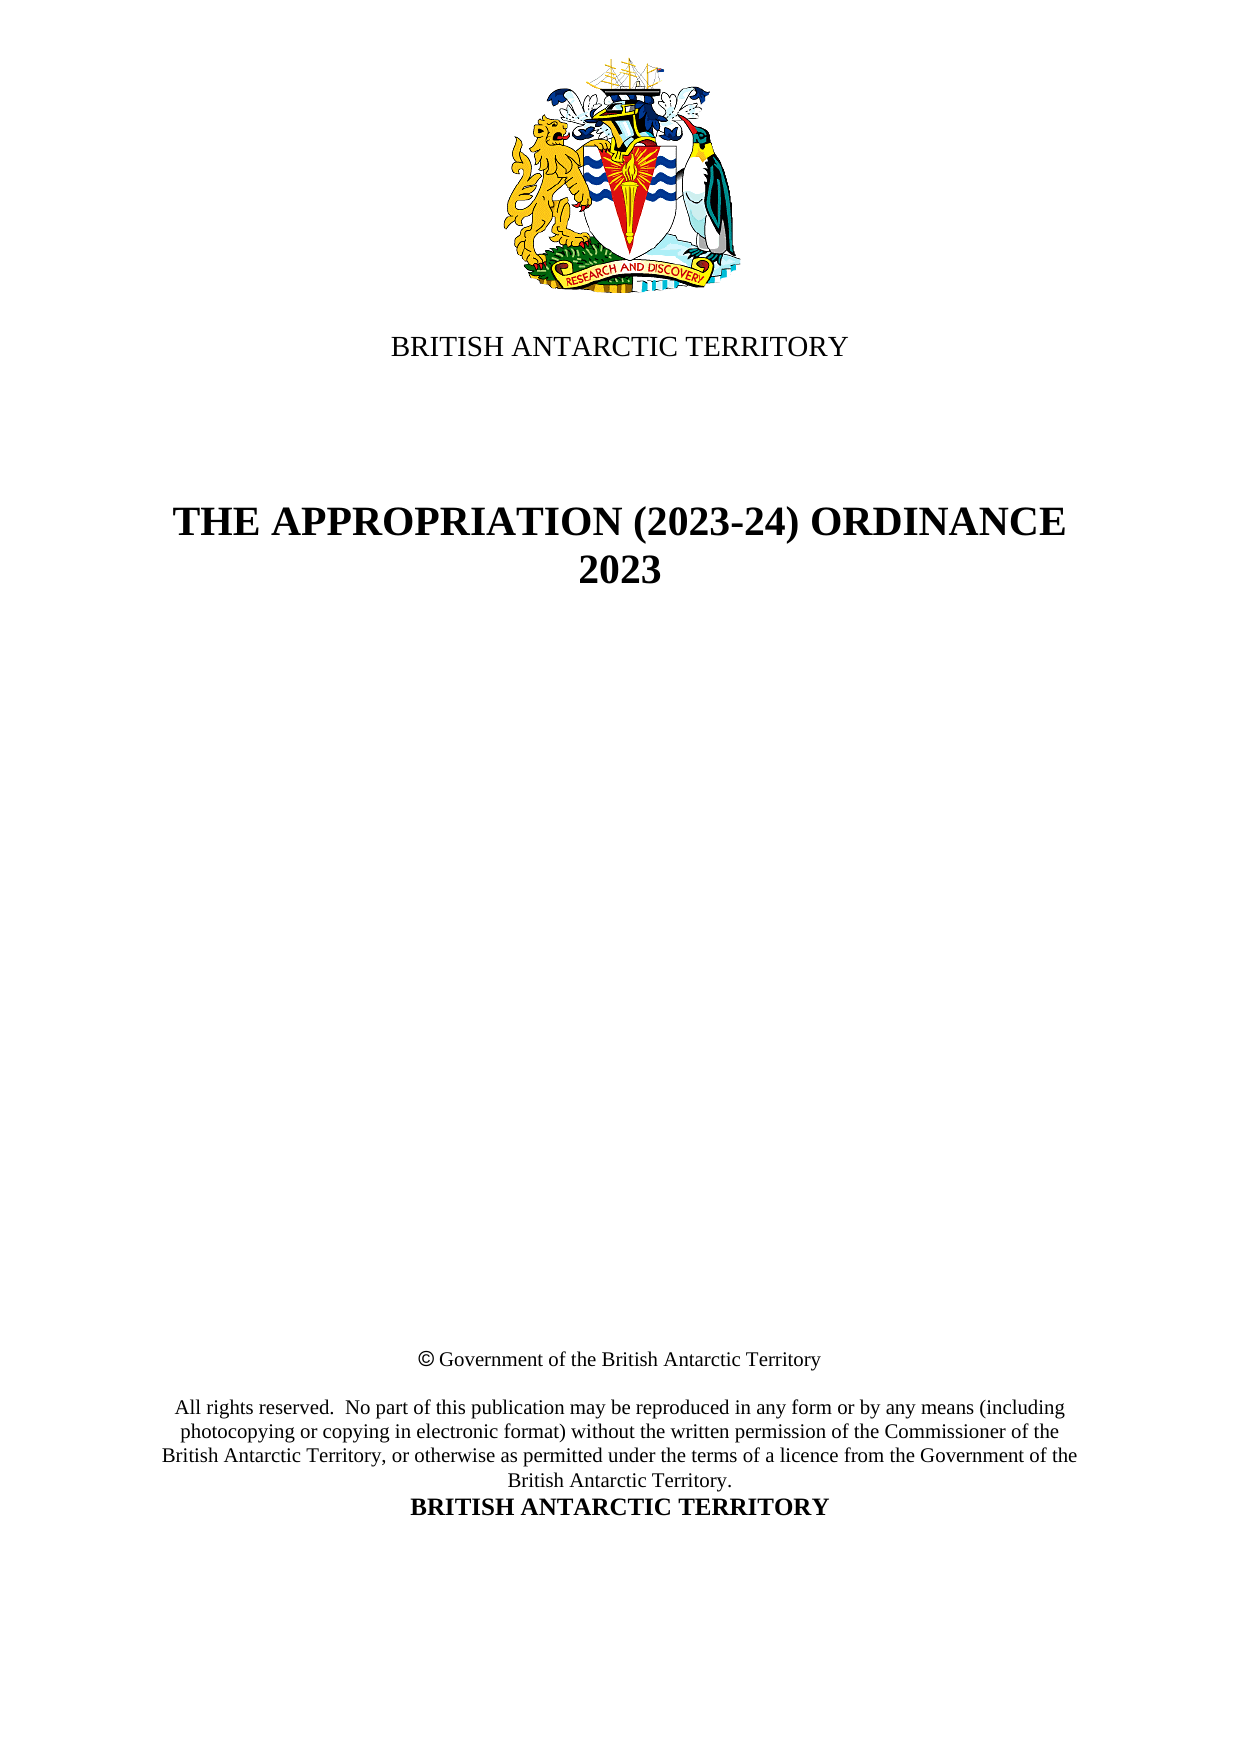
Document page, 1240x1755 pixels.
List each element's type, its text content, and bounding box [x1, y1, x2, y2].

text All rights reserved. No part of this publication may be reproduced in any form or by any means (including photocopying or copying in electronic format) without the written permission of the Commissioner of the British Antarctic Territory, or otherwise as permitted under the terms of a licence from the Government of the British Antarctic Territory. [150, 1395, 1089, 1492]
text THE APPROPRIATION (2023-24) ORDINANCE 2023 [150, 497, 1089, 592]
text BRITISH ANTARCTIC TERRITORY [150, 329, 1089, 362]
text BRITISH ANTARCTIC TERRITORY [150, 1492, 1089, 1520]
text  Government of the British Antarctic Territory [150, 1347, 1089, 1371]
